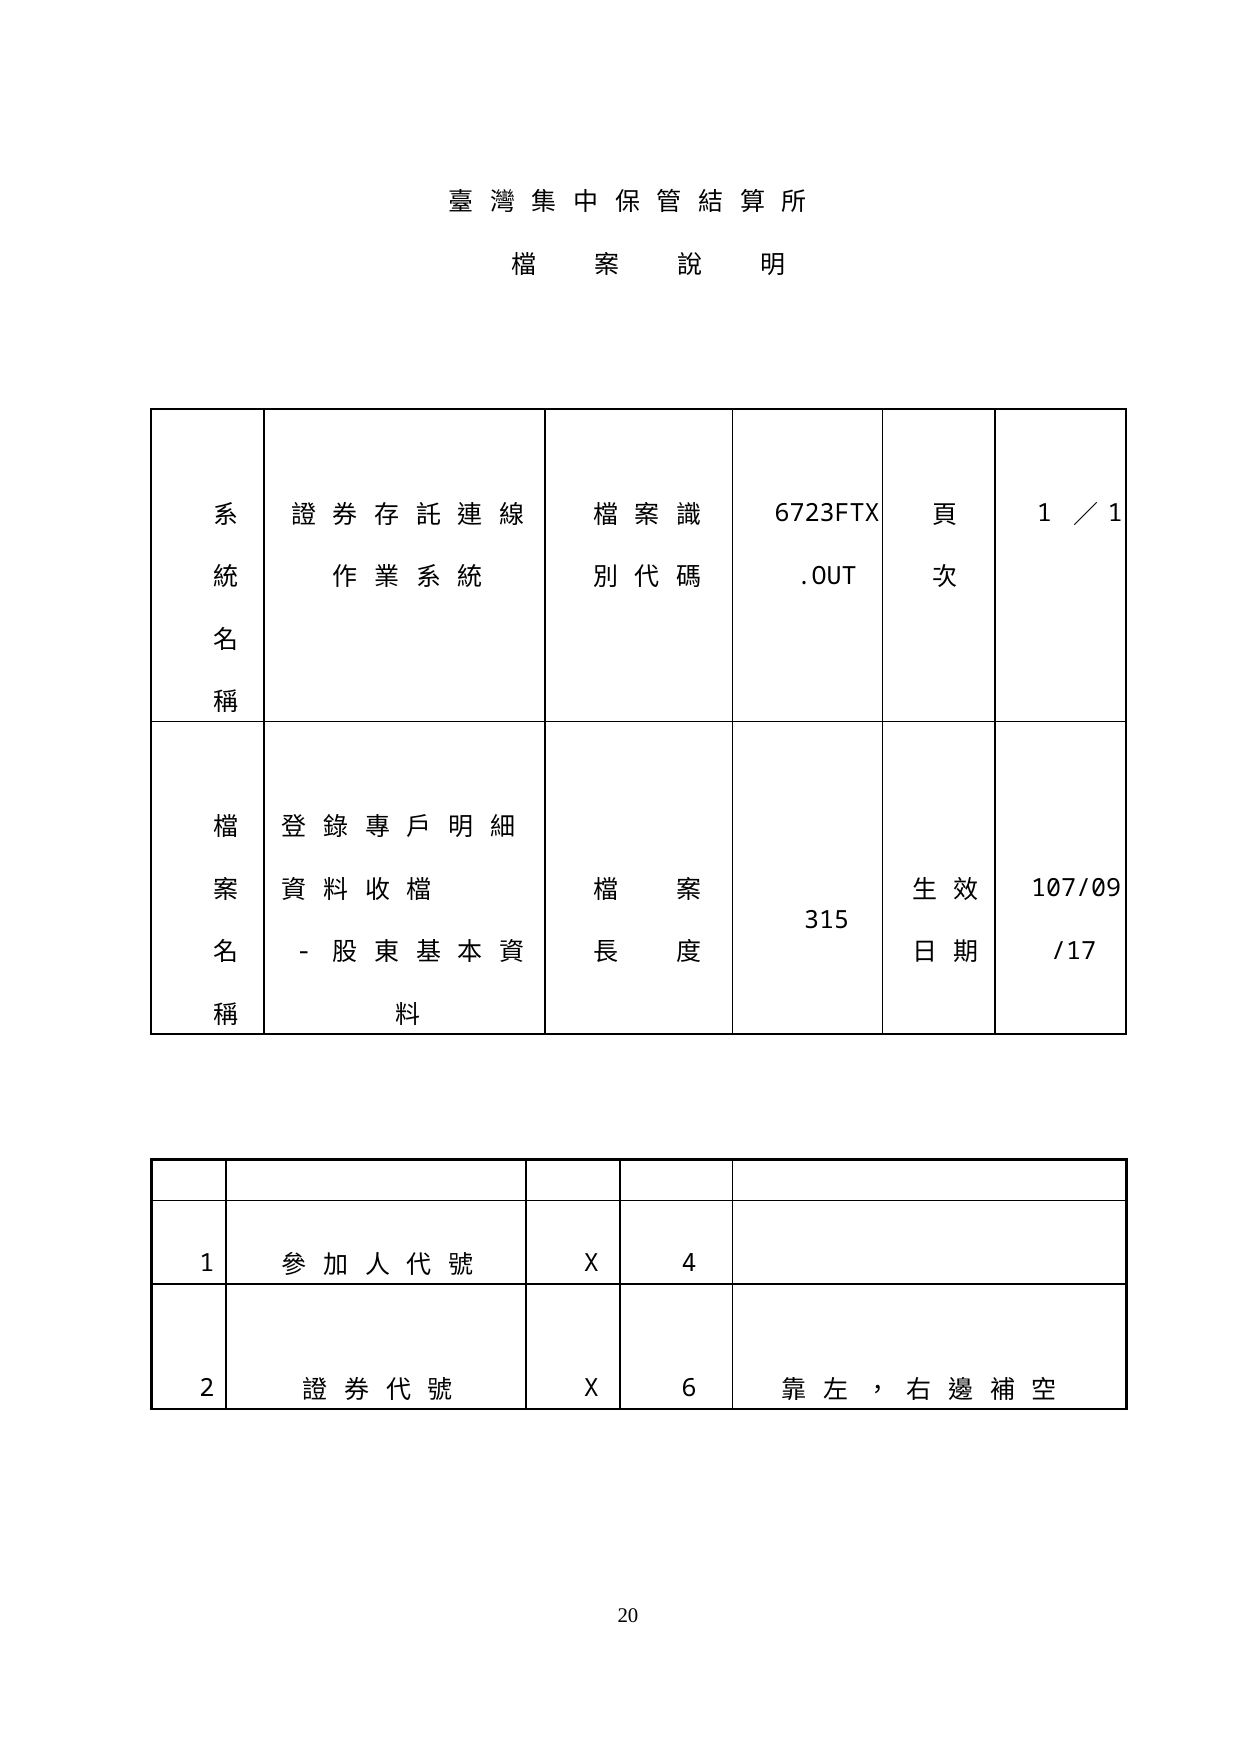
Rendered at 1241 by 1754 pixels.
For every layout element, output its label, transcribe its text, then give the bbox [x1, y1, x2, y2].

table_header 欄 位 名 稱 [227, 1161, 525, 1200]
table_header 備 註 [733, 1161, 1125, 1200]
table_cell 證券代號 [227, 1285, 525, 1408]
table_cell 生效日期 [883, 722, 994, 1033]
table_cell 315 [733, 722, 882, 1033]
table_header 性 質 [527, 1161, 619, 1200]
table_cell 4 [621, 1201, 732, 1283]
table_cell 靠左，右邊補空 [733, 1285, 1125, 1408]
table_cell [733, 1201, 1125, 1283]
table_header 長 度 [621, 1161, 732, 1200]
table_header 序號 [153, 1161, 225, 1200]
table_header 證券存託連線作業系統 [265, 410, 544, 721]
table_cell 檔 案 長 度 [546, 722, 732, 1033]
text 臺灣集中保管結算所 [148, 158, 1107, 221]
table_header 1／1 [996, 410, 1125, 721]
table_header 檔案識別代碼 [546, 410, 732, 721]
table_cell 6 [621, 1285, 732, 1408]
table_cell X [527, 1201, 619, 1283]
table_header 系統名稱 [152, 410, 263, 721]
table_cell 107/09/17 [996, 722, 1125, 1033]
table_cell 2 [153, 1285, 225, 1408]
table_cell 1 [153, 1201, 225, 1283]
table_header 6723FTX.OUT [733, 410, 882, 721]
table_cell 登錄專戶明細資料收檔 -股東基本資料 [265, 722, 544, 1033]
table_cell X [527, 1285, 619, 1408]
table_cell 檔案名稱 [152, 722, 263, 1033]
table_header 頁 次 [883, 410, 994, 721]
table_cell 參加人代號 [227, 1201, 525, 1283]
text 檔 案 說 明 [148, 221, 1107, 283]
